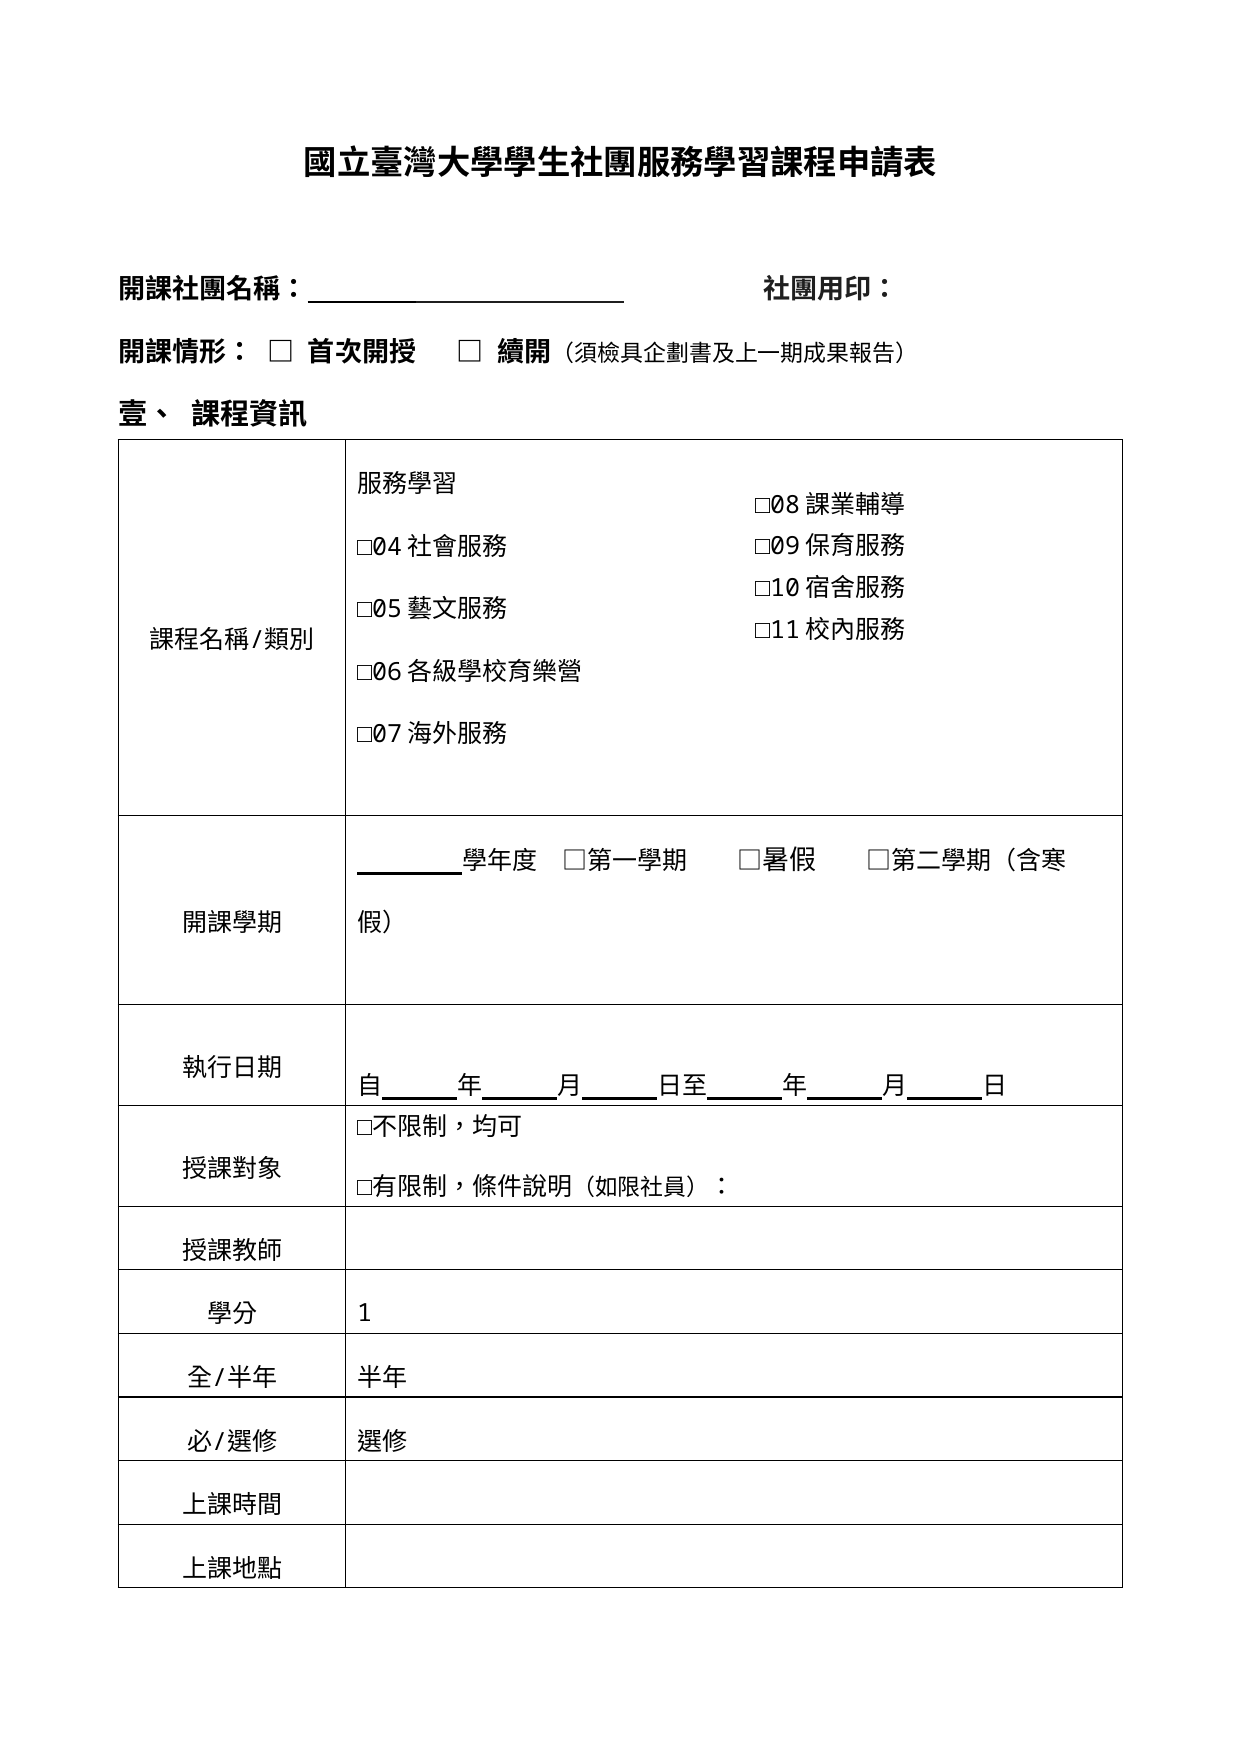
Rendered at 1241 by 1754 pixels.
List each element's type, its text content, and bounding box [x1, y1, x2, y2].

table_cell 授課教師 [119, 1207, 345, 1269]
table_cell 學年度 □第一學期 □暑假 □第二學期（含寒假） [346, 816, 1122, 1004]
table_header 服務學習 □04社會服務 □05藝文服務 □06各級學校育樂營 □07海外服務 [346, 440, 1122, 815]
text 開課社團名稱： 社團用印： [118, 245, 1122, 308]
table_cell 1 [346, 1270, 1122, 1333]
table_cell 半年 [346, 1334, 1122, 1396]
table_cell [346, 1207, 1122, 1269]
table_cell 開課學期 [119, 816, 345, 1004]
text 開課情形： □ 首次開授 □ 續開（須檢具企劃書及上一期成果報告） [118, 308, 1122, 370]
list 課程資訊 [118, 370, 1122, 433]
table_cell 學分 [119, 1270, 345, 1333]
table_cell 必/選修 [119, 1398, 345, 1460]
table_cell 選修 [346, 1398, 1122, 1460]
table_cell 上課地點 [119, 1525, 345, 1587]
table_cell [346, 1525, 1122, 1587]
text 國立臺灣大學學生社團服務學習課程申請表 [118, 136, 1122, 184]
table_cell 執行日期 [119, 1005, 345, 1105]
table_cell [346, 1461, 1122, 1523]
table_cell 全/半年 [119, 1334, 345, 1396]
table_cell 自 年 月 日至 年 月 日 [346, 1005, 1122, 1105]
table_header 課程名稱/類別 [119, 440, 345, 815]
table_cell 授課對象 [119, 1106, 345, 1206]
table_cell 上課時間 [119, 1461, 345, 1523]
table_cell □不限制，均可 □有限制，條件說明（如限社員）： [346, 1106, 1122, 1206]
